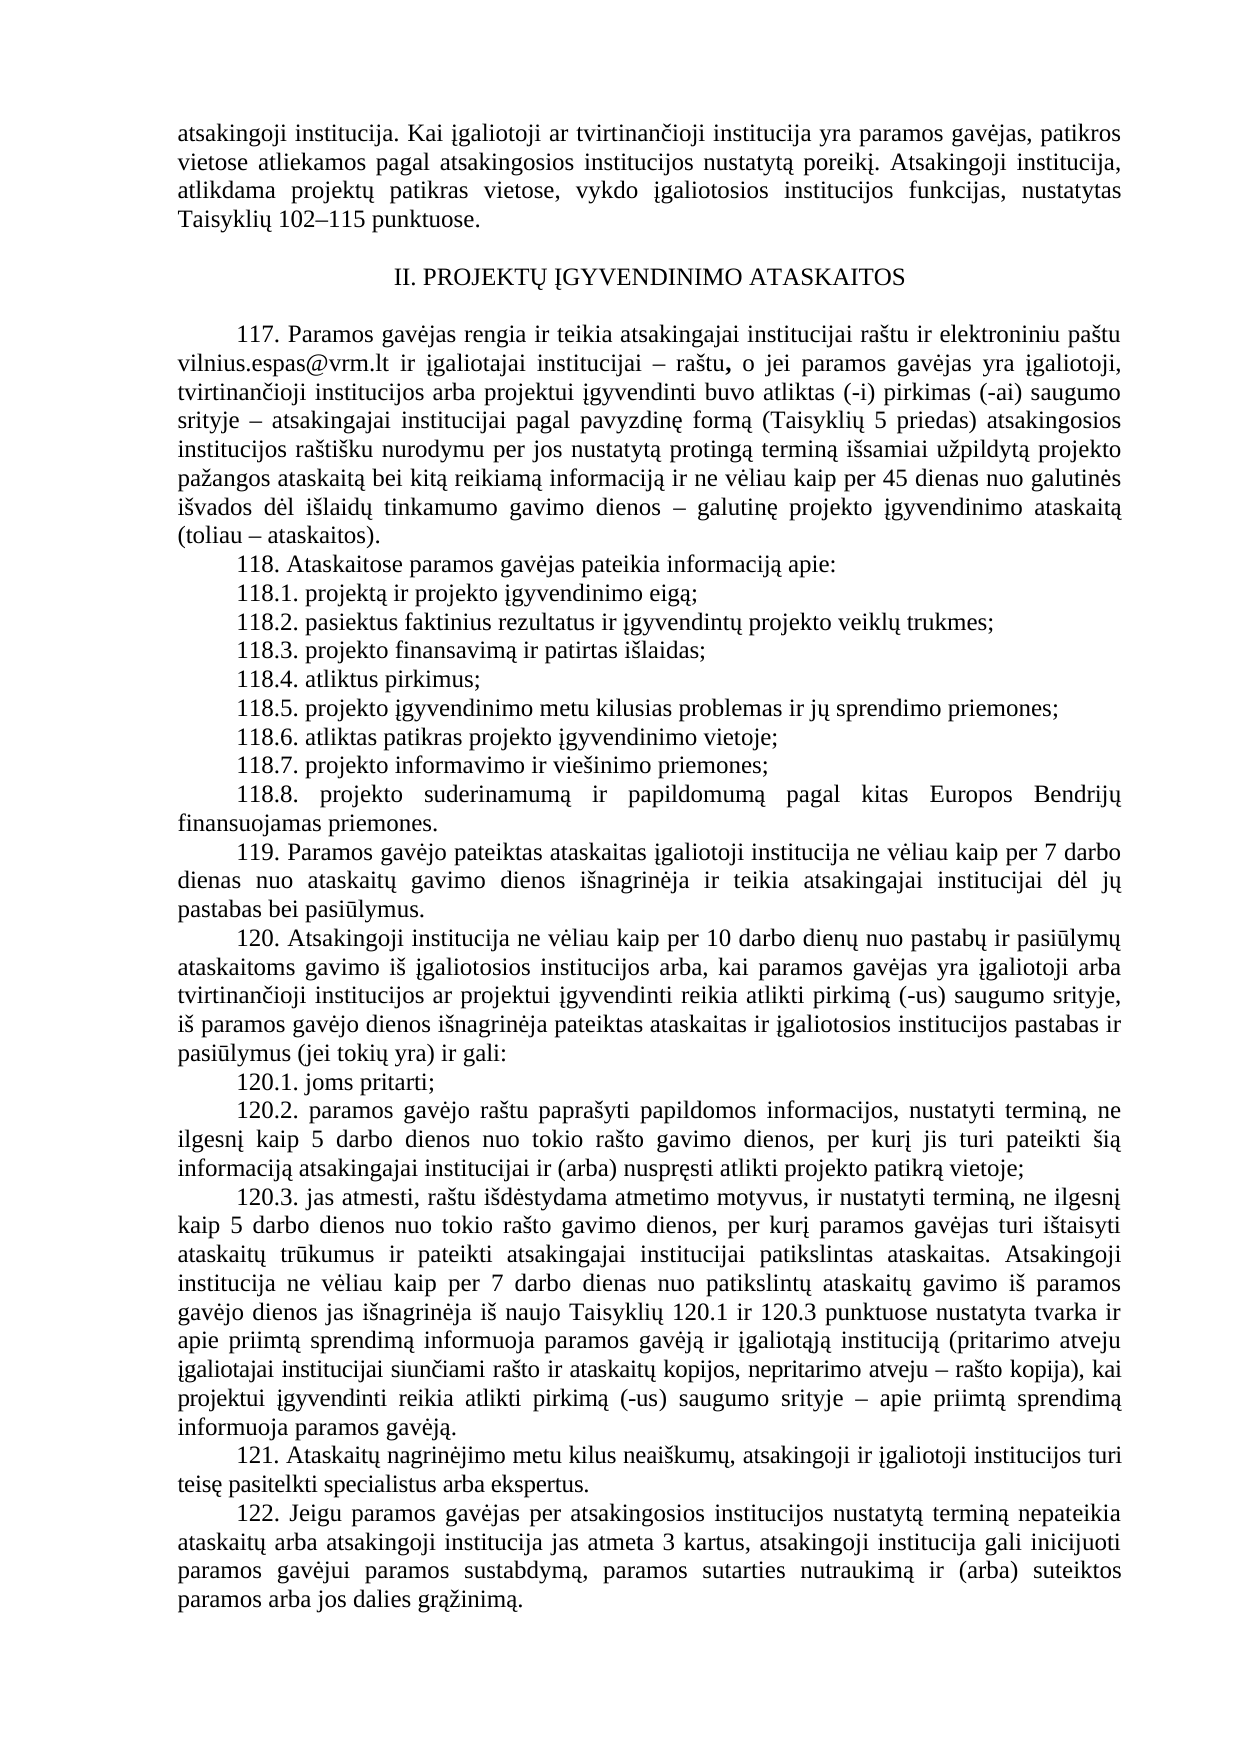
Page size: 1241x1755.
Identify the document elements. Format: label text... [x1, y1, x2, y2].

text 120. Atsakingoji institucija ne vėliau kaip per 10 darbo dienų nuo pastabų ir pasiūlymų ataskaitoms gavimo iš įgaliotosios institucijos arba, kai paramos gavėjas yra įgaliotoji arba tvirtinančioji institucijos ar projektui įgyvendinti reikia atlikti pirkimą (-us) saugumo srityje, iš paramos gavėjo dienos išnagrinėja pateiktas ataskaitas ir įgaliotosios institucijos pastabas ir pasiūlymus (jei tokių yra) ir gali: [177, 923, 1122, 1067]
text 121. Ataskaitų nagrinėjimo metu kilus neaiškumų, atsakingoji ir įgaliotoji institucijos turi teisę pasitelkti specialistus arba ekspertus. [177, 1441, 1122, 1498]
text 118. Ataskaitose paramos gavėjas pateikia informaciją apie: [177, 549, 1122, 578]
text 118.6. atliktas patikras projekto įgyvendinimo vietoje; [177, 722, 1122, 751]
text atsakingoji institucija. Kai įgaliotoji ar tvirtinančioji institucija yra paramos gavėjas, patikros vietose atliekamos pagal atsakingosios institucijos nustatytą poreikį. Atsakingoji institucija, atlikdama projektų patikras vietose, vykdo įgaliotosios institucijos funkcijas, nustatytas Taisyklių 102–115 punktuose. [177, 118, 1122, 233]
text 118.1. projektą ir projekto įgyvendinimo eigą; [177, 578, 1122, 607]
text 120.1. joms pritarti; [177, 1067, 1122, 1096]
text 118.3. projekto finansavimą ir patirtas išlaidas; [177, 636, 1122, 664]
text 119. Paramos gavėjo pateiktas ataskaitas įgaliotoji institucija ne vėliau kaip per 7 darbo dienas nuo ataskaitų gavimo dienos išnagrinėja ir teikia atsakingajai institucijai dėl jų pastabas bei pasiūlymus. [177, 837, 1122, 923]
text 120.2. paramos gavėjo raštu paprašyti papildomos informacijos, nustatyti terminą, ne ilgesnį kaip 5 darbo dienos nuo tokio rašto gavimo dienos, per kurį jis turi pateikti šią informaciją atsakingajai institucijai ir (arba) nuspręsti atlikti projekto patikrą vietoje; [177, 1096, 1122, 1182]
text 118.7. projekto informavimo ir viešinimo priemones; [177, 751, 1122, 779]
text 118.5. projekto įgyvendinimo metu kilusias problemas ir jų sprendimo priemones; [177, 693, 1122, 722]
text 118.2. pasiektus faktinius rezultatus ir įgyvendintų projekto veiklų trukmes; [177, 607, 1122, 636]
text 122. Jeigu paramos gavėjas per atsakingosios institucijos nustatytą terminą nepateikia ataskaitų arba atsakingoji institucija jas atmeta 3 kartus, atsakingoji institucija gali inicijuoti paramos gavėjui paramos sustabdymą, paramos sutarties nutraukimą ir (arba) suteiktos paramos arba jos dalies grąžinimą. [177, 1498, 1122, 1613]
text 120.3. jas atmesti, raštu išdėstydama atmetimo motyvus, ir nustatyti terminą, ne ilgesnį kaip 5 darbo dienos nuo tokio rašto gavimo dienos, per kurį paramos gavėjas turi ištaisyti ataskaitų trūkumus ir pateikti atsakingajai institucijai patikslintas ataskaitas. Atsakingoji institucija ne vėliau kaip per 7 darbo dienas nuo patikslintų ataskaitų gavimo iš paramos gavėjo dienos jas išnagrinėja iš naujo Taisyklių 120.1 ir 120.3 punktuose nustatyta tvarka ir apie priimtą sprendimą informuoja paramos gavėją ir įgaliotąją instituciją (pritarimo atveju įgaliotajai institucijai siunčiami rašto ir ataskaitų kopijos, nepritarimo atveju – rašto kopija), kai projektui įgyvendinti reikia atlikti pirkimą (-us) saugumo srityje – apie priimtą sprendimą informuoja paramos gavėją. [177, 1182, 1122, 1441]
text II. PROJEKTŲ ĮGYVENDINIMO ATASKAITOS [177, 262, 1122, 291]
text 118.4. atliktus pirkimus; [177, 664, 1122, 693]
text 117. Paramos gavėjas rengia ir teikia atsakingajai institucijai raštu ir elektroniniu paštu vilnius.espas@vrm.lt ir įgaliotajai institucijai – raštu, o jei paramos gavėjas yra įgaliotoji, tvirtinančioji institucijos arba projektui įgyvendinti buvo atliktas (-i) pirkimas (-ai) saugumo srityje – atsakingajai institucijai pagal pavyzdinę formą (Taisyklių 5 priedas) atsakingosios institucijos raštišku nurodymu per jos nustatytą protingą terminą išsamiai užpildytą projekto pažangos ataskaitą bei kitą reikiamą informaciją ir ne vėliau kaip per 45 dienas nuo galutinės išvados dėl išlaidų tinkamumo gavimo dienos – galutinę projekto įgyvendinimo ataskaitą (toliau – ataskaitos). [177, 319, 1122, 549]
text 118.8. projekto suderinamumą ir papildomumą pagal kitas Europos Bendrijų finansuojamas priemones. [177, 779, 1122, 837]
